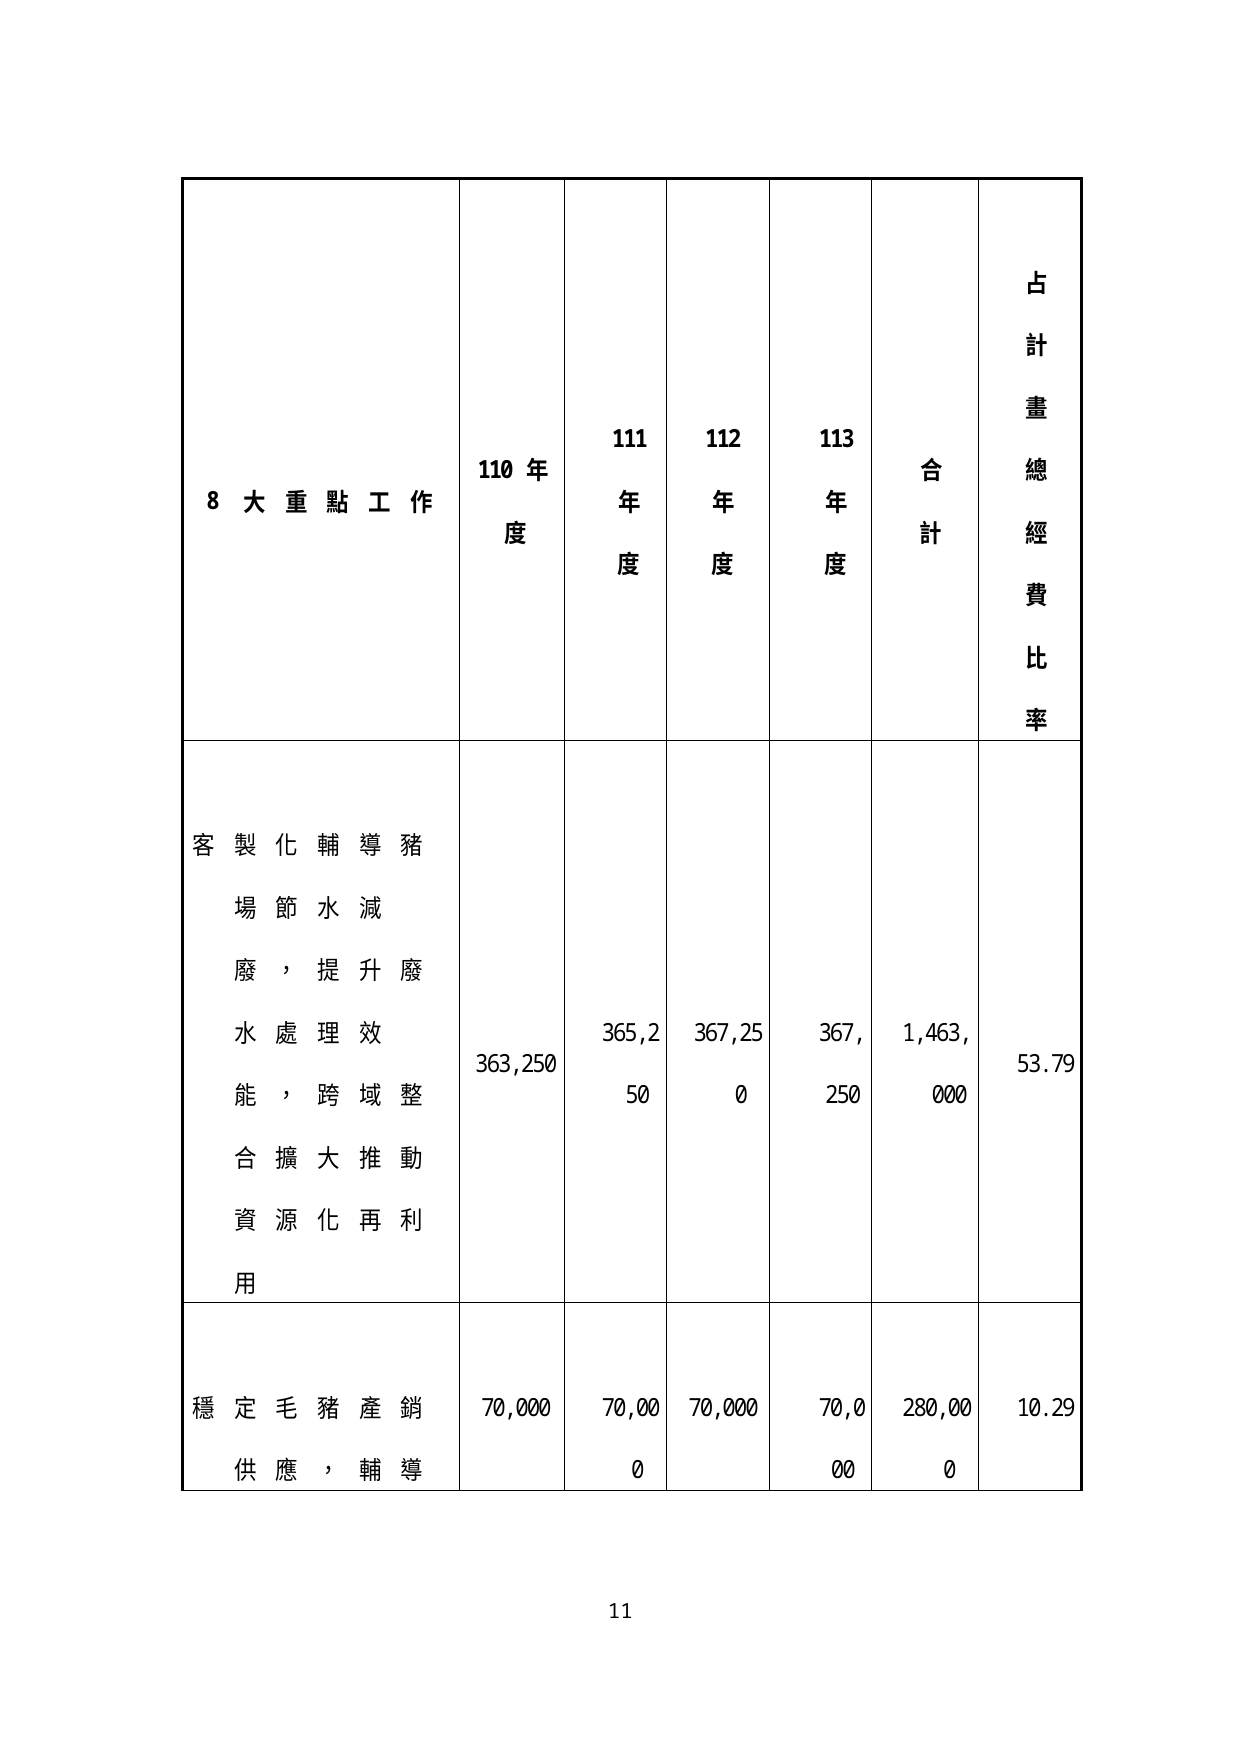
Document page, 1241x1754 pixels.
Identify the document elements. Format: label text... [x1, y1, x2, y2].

table_cell 367,250 [667, 741, 769, 1302]
table_cell 70,000 [565, 1303, 666, 1490]
table_cell 客製化輔導豬場節水減廢，提升廢水處理效能，跨域整合擴大推動資源化再利用 [184, 741, 459, 1302]
table_header 合計 [872, 180, 978, 740]
table_cell 367,250 [770, 741, 871, 1302]
table_header 112年度 [667, 180, 769, 740]
table_cell 70,000 [770, 1303, 871, 1490]
table_cell 53.79 [979, 741, 1080, 1302]
table_header 113年度 [770, 180, 871, 740]
table_cell 穩定毛豬產銷供應，輔導 [184, 1303, 459, 1490]
table_cell 365,250 [565, 741, 666, 1302]
table_cell 280,000 [872, 1303, 978, 1490]
table_header 占計畫總經費比率 [979, 180, 1080, 740]
table_cell 10.29 [979, 1303, 1080, 1490]
table_header 111年度 [565, 180, 666, 740]
table_cell 70,000 [460, 1303, 564, 1490]
table_header 8大重點工作 [184, 180, 459, 740]
table_cell 363,250 [460, 741, 564, 1302]
table_cell 70,000 [667, 1303, 769, 1490]
table_cell 1,463,000 [872, 741, 978, 1302]
table_header 110年度 [460, 180, 564, 740]
